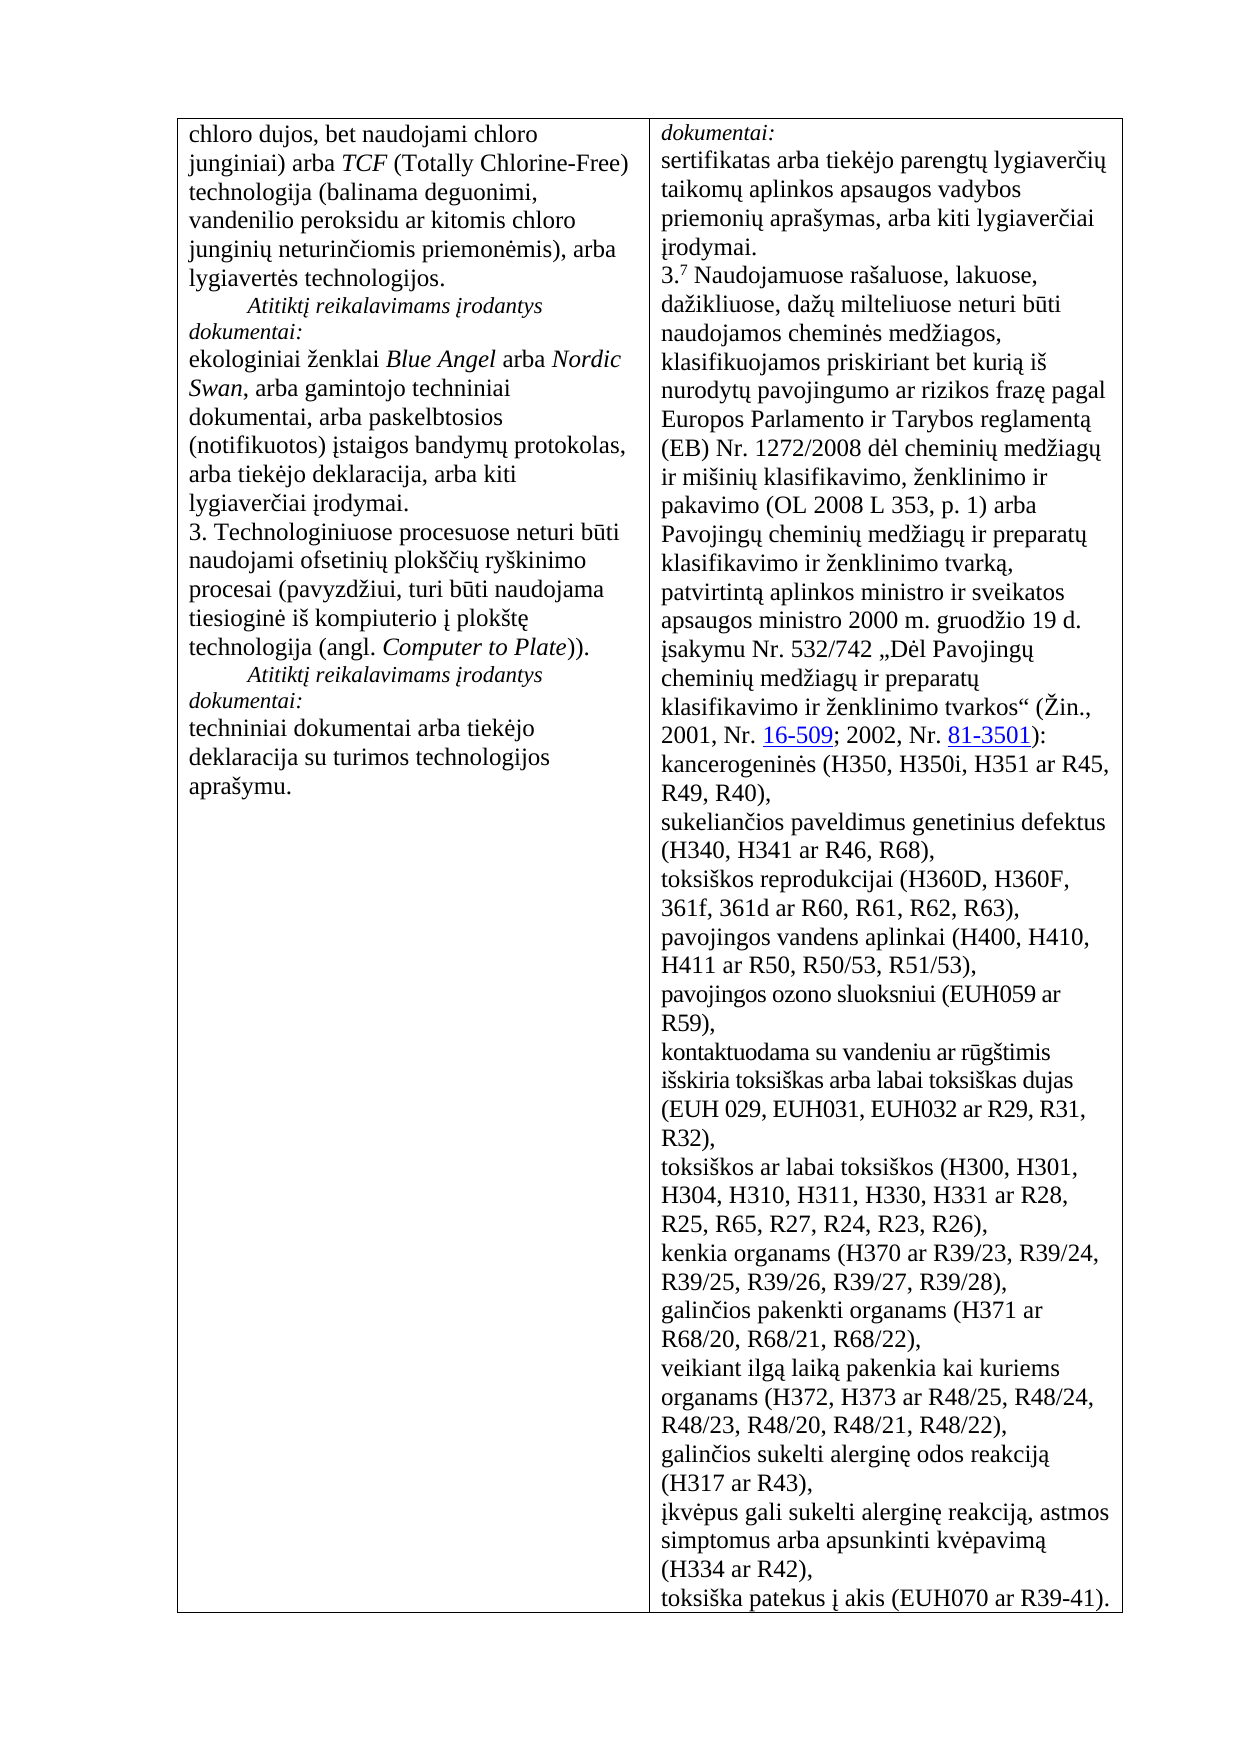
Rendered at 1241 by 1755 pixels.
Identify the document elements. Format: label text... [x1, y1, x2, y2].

table_cell chloro dujos, bet naudojami chloro junginiai) arba TCF (Totally Chlorine-Free) technologija (balinama deguonimi, vandenilio peroksidu ar kitomis chloro junginių neturinčiomis priemonėmis), arba lygiavertės technologijos. Atitiktį reikalavimams įrodantys dokumentai: ekologiniai ženklai Blue Angel arba Nordic Swan, arba gamintojo techniniai dokumentai, arba paskelbtosios (notifikuotos) įstaigos bandymų protokolas, arba tiekėjo deklaracija, arba kiti lygiaverčiai įrodymai. 3. Technologiniuose procesuose neturi būti naudojami ofsetinių plokščių ryškinimo procesai (pavyzdžiui, turi būti naudojama tiesioginė iš kompiuterio į plokštę technologija (angl. Computer to Plate)). Atitiktį reikalavimams įrodantys dokumentai: techniniai dokumentai arba tiekėjo deklaracija su turimos technologijos aprašymu. [178, 119, 649, 1612]
table_cell dokumentai: sertifikatas arba tiekėjo parengtų lygiaverčių taikomų aplinkos apsaugos vadybos priemonių aprašymas, arba kiti lygiaverčiai įrodymai. 3.7 Naudojamuose rašaluose, lakuose, dažikliuose, dažų milteliuose neturi būti naudojamos cheminės medžiagos, klasifikuojamos priskiriant bet kurią iš nurodytų pavojingumo ar rizikos frazę pagal Europos Parlamento ir Tarybos reglamentą (EB) Nr. 1272/2008 dėl cheminių medžiagų ir mišinių klasifikavimo, ženklinimo ir pakavimo (OL 2008 L 353, p. 1) arba Pavojingų cheminių medžiagų ir preparatų klasifikavimo ir ženklinimo tvarką, patvirtintą aplinkos ministro ir sveikatos apsaugos ministro 2000 m. gruodžio 19 d. įsakymu Nr. 532/742 „Dėl Pavojingų cheminių medžiagų ir preparatų klasifikavimo ir ženklinimo tvarkos“ (Žin., 2001, Nr. 16-509; 2002, Nr. 81-3501): kancerogeninės (H350, H350i, H351 ar R45, R49, R40), sukeliančios paveldimus genetinius defektus (H340, H341 ar R46, R68), toksiškos reprodukcijai (H360D, H360F, 361f, 361d ar R60, R61, R62, R63), pavojingos vandens aplinkai (H400, H410, H411 ar R50, R50/53, R51/53), pavojingos ozono sluoksniui (EUH059 ar R59), kontaktuodama su vandeniu ar rūgštimis išskiria toksiškas arba labai toksiškas dujas (EUH 029, EUH031, EUH032 ar R29, R31, R32), toksiškos ar labai toksiškos (H300, H301, H304, H310, H311, H330, H331 ar R28, R25, R65, R27, R24, R23, R26), kenkia organams (H370 ar R39/23, R39/24, R39/25, R39/26, R39/27, R39/28), galinčios pakenkti organams (H371 ar R68/20, R68/21, R68/22), veikiant ilgą laiką pakenkia kai kuriems organams (H372, H373 ar R48/25, R48/24, R48/23, R48/20, R48/21, R48/22), galinčios sukelti alerginę odos reakciją (H317 ar R43), įkvėpus gali sukelti alerginę reakciją, astmos simptomus arba apsunkinti kvėpavimą (H334 ar R42), toksiška patekus į akis (EUH070 ar R39-41). [650, 119, 1122, 1612]
